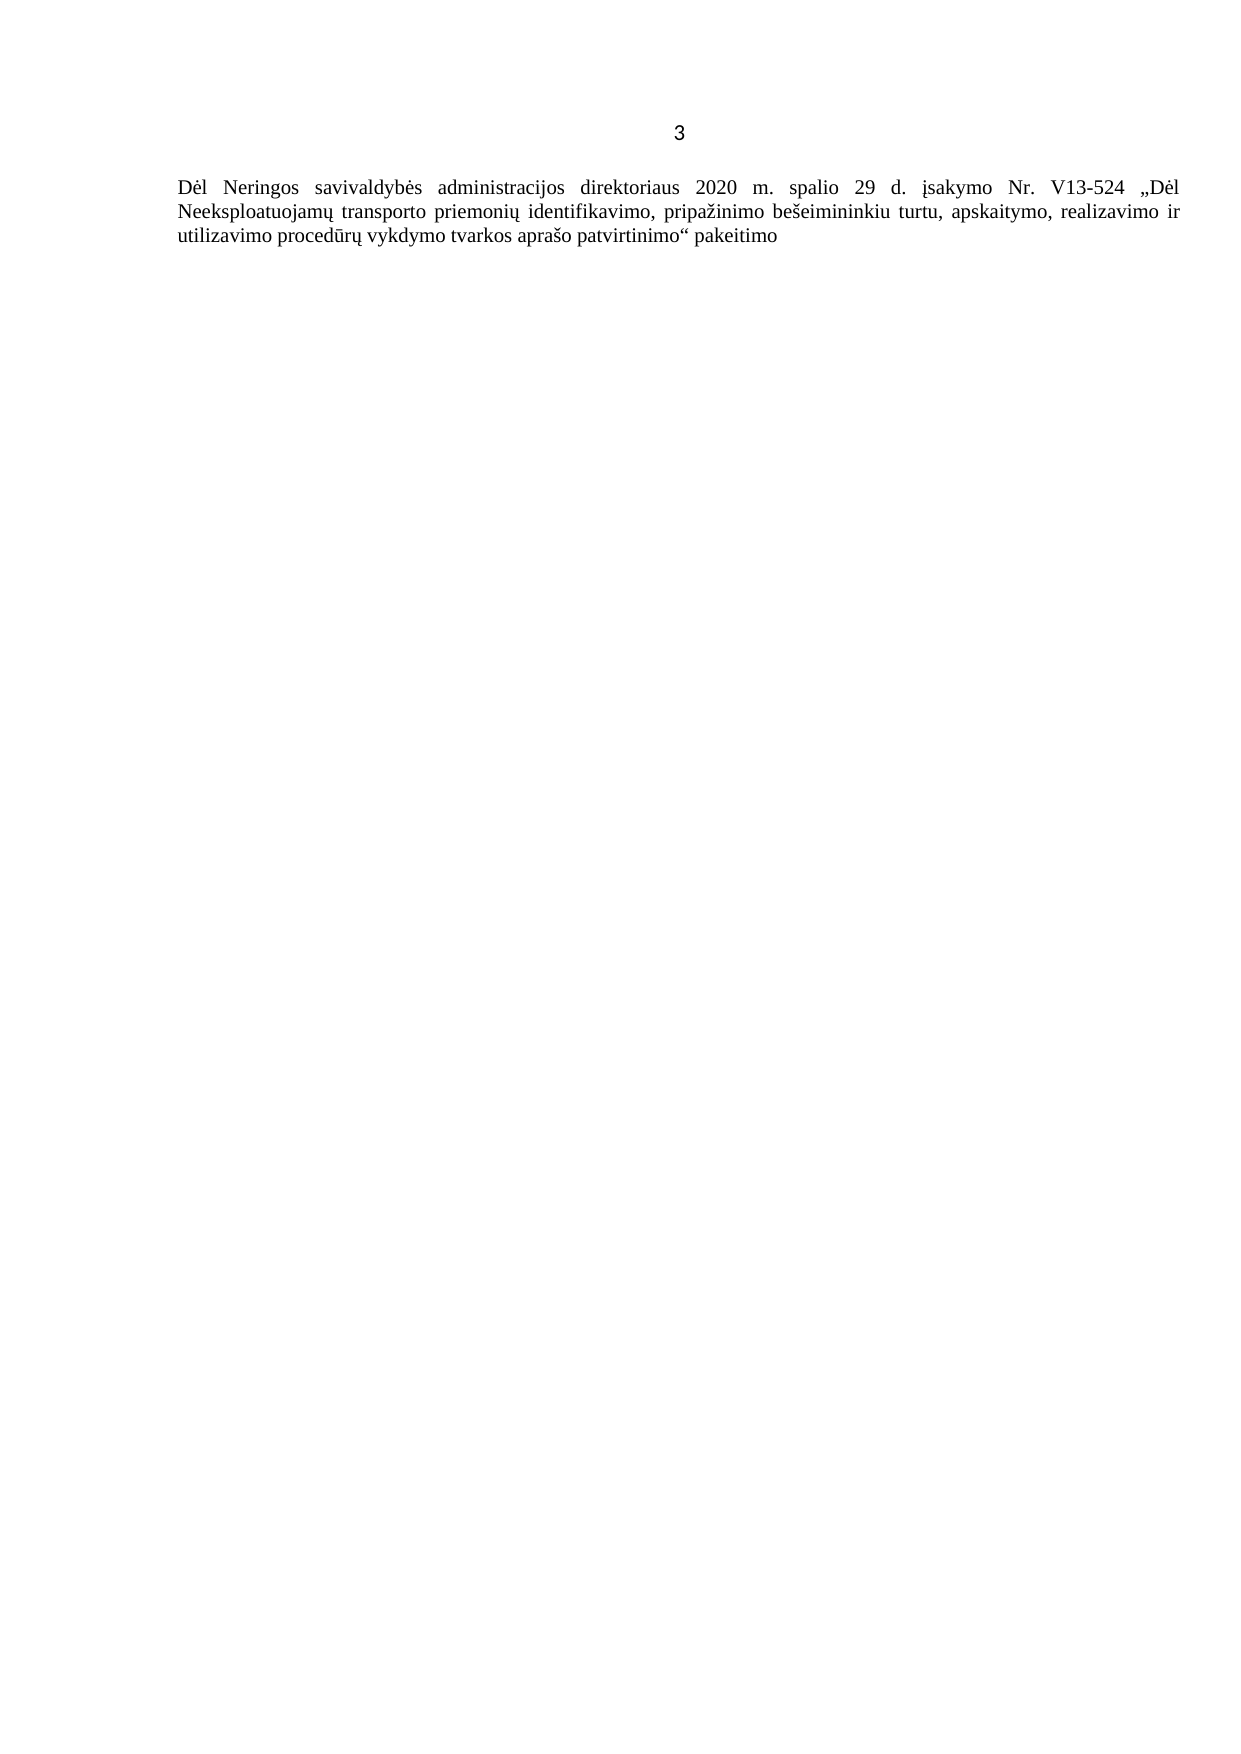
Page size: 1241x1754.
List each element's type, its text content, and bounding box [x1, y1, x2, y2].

text Dėl Neringos savivaldybės administracijos direktoriaus 2020 m. spalio 29 d. įsakymo Nr. V13-524 „Dėl Neeksploatuojamų transporto priemonių identifikavimo, pripažinimo bešeimininkiu turtu, apskaitymo, realizavimo ir utilizavimo procedūrų vykdymo tvarkos aprašo patvirtinimo“ pakeitimo [177, 175, 1181, 247]
